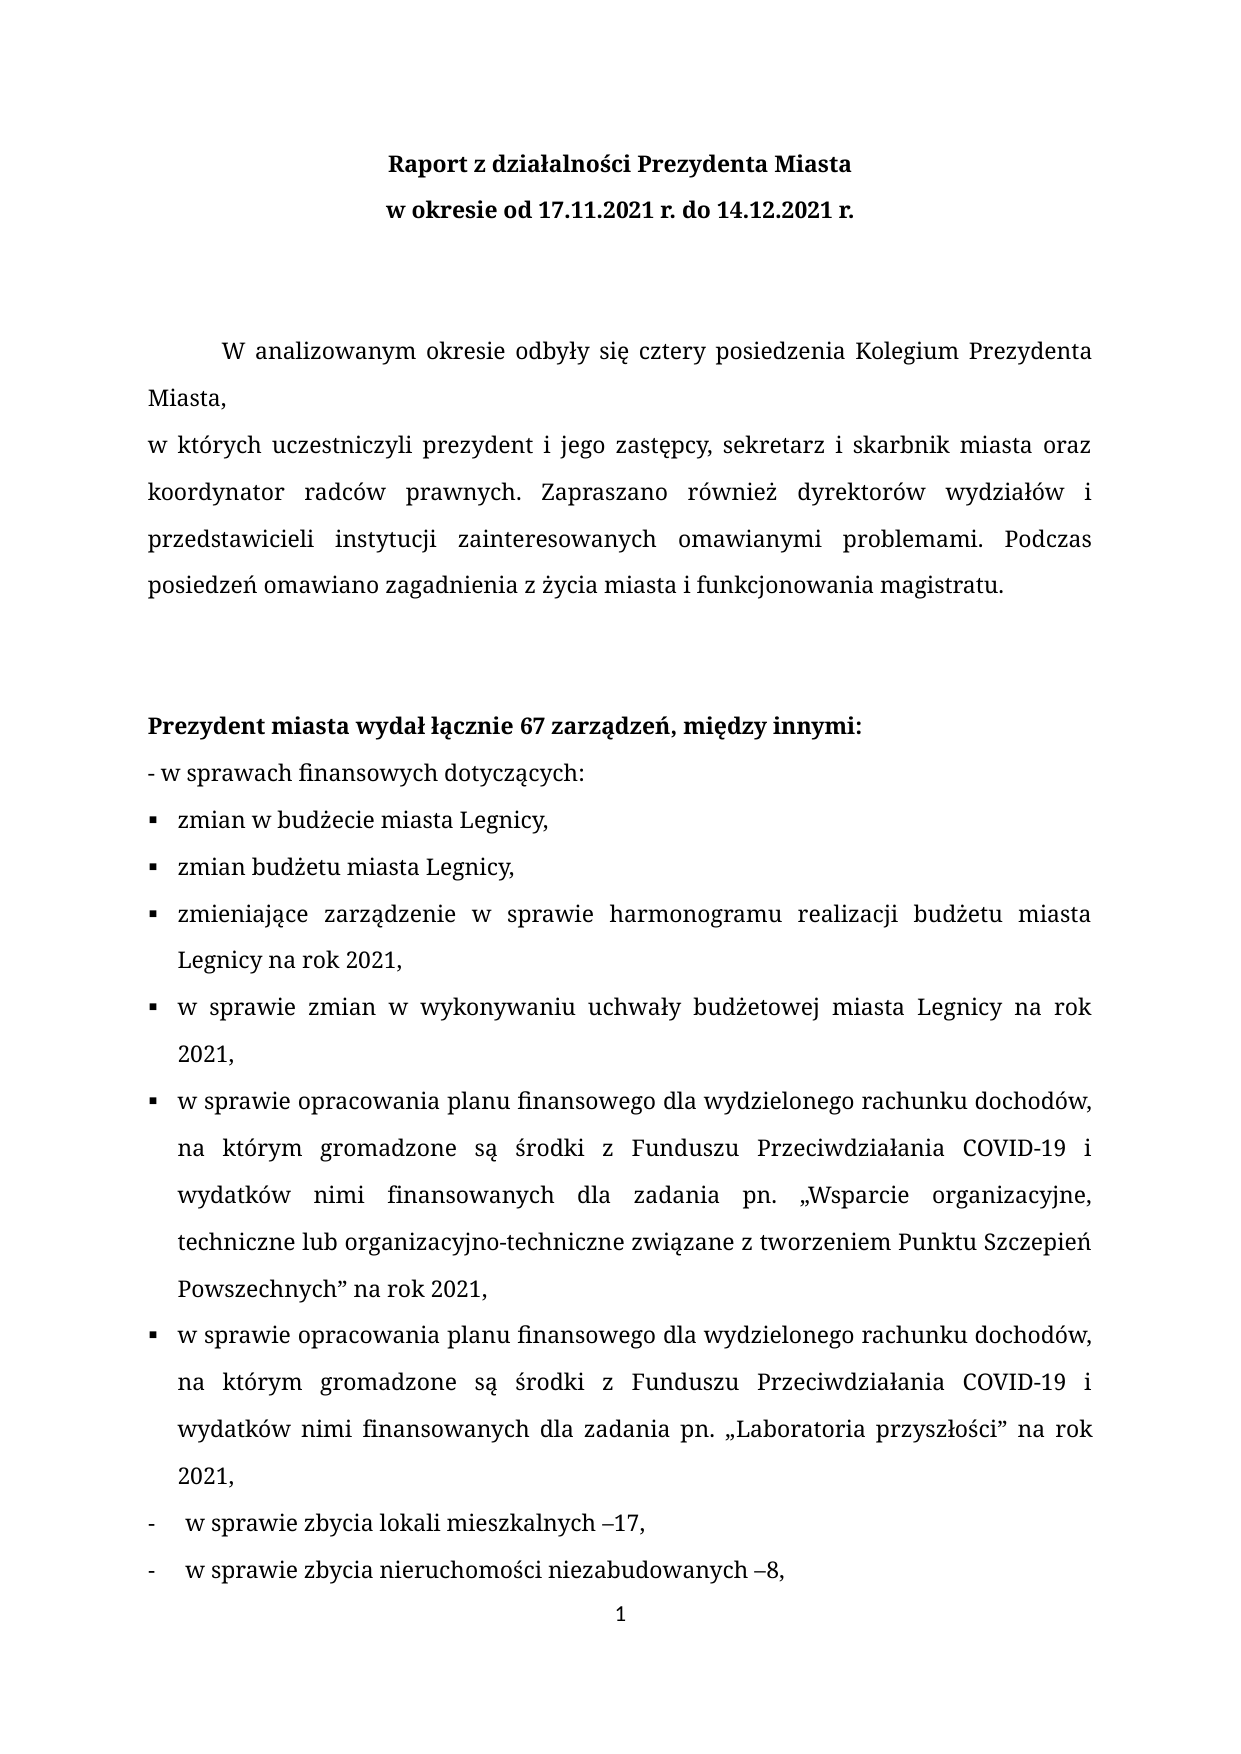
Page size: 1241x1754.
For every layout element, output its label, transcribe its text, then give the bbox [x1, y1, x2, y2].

text Prezydent miasta wydał łącznie 67 zarządzeń, między innymi: [148, 710, 1093, 741]
list zmieniające zarządzenie w sprawie harmonogramu realizacji budżetu miasta Legnicy na rok 2021, [148, 898, 1093, 976]
text w okresie od 17.11.2021 r. do 14.12.2021 r. [148, 194, 1093, 226]
list zmian budżetu miasta Legnicy, [148, 851, 1093, 882]
text Raport z działalności Prezydenta Miasta [148, 148, 1093, 179]
text - w sprawach finansowych dotyczących: [148, 757, 1093, 788]
list w sprawie opracowania planu finansowego dla wydzielonego rachunku dochodów, na którym gromadzone są środki z Funduszu Przeciwdziałania COVID-19 i wydatków nimi finansowanych dla zadania pn. „Wsparcie organizacyjne, techniczne lub organizacyjno-techniczne związane z tworzeniem Punktu Szczepień Powszechnych” na rok 2021, [148, 1085, 1093, 1304]
list w sprawie opracowania planu finansowego dla wydzielonego rachunku dochodów, na którym gromadzone są środki z Funduszu Przeciwdziałania COVID-19 i wydatków nimi finansowanych dla zadania pn. „Laboratoria przyszłości” na rok 2021, [148, 1319, 1093, 1491]
text W analizowanym okresie odbyły się cztery posiedzenia Kolegium Prezydenta Miasta, w których uczestniczyli prezydent i jego zastępcy, sekretarz i skarbnik miasta oraz koordynator radców prawnych. Zapraszano również dyrektorów wydziałów i przedstawicieli instytucji zainteresowanych omawianymi problemami. Podczas posiedzeń omawiano zagadnienia z życia miasta i funkcjonowania magistratu. [148, 335, 1093, 601]
list w sprawie zbycia lokali mieszkalnych –17, [148, 1507, 1093, 1538]
list zmian w budżecie miasta Legnicy, [148, 804, 1093, 835]
list w sprawie zmian w wykonywaniu uchwały budżetowej miasta Legnicy na rok 2021, [148, 991, 1093, 1069]
list w sprawie zbycia nieruchomości niezabudowanych –8, [148, 1554, 1093, 1585]
